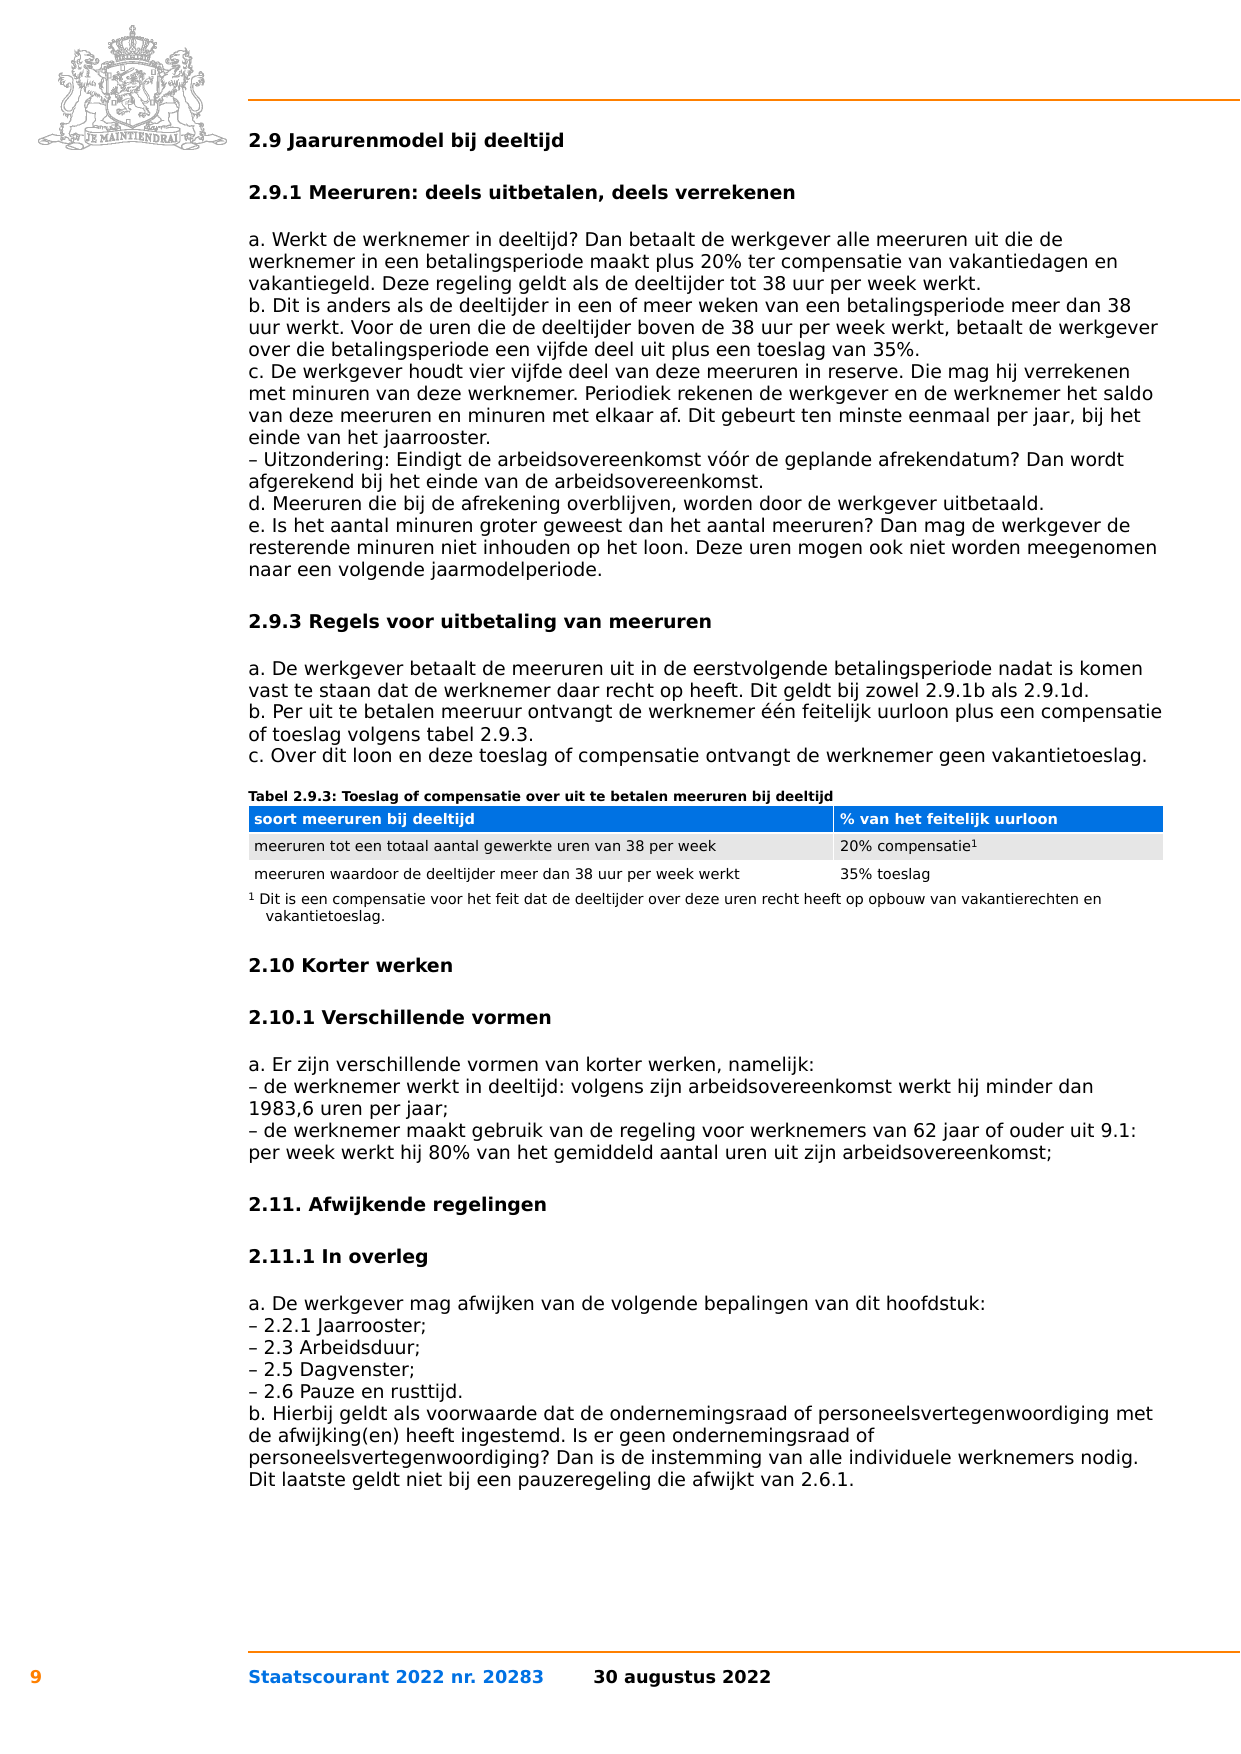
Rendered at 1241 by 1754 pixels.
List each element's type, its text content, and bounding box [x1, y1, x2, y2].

subtitle 2.10 Korter werken [248, 955, 1163, 977]
table_cell meeruren waardoor de deeltijder meer dan 38 uur per week werkt [249, 861, 833, 887]
text – de werknemer maakt gebruik van de regeling voor werknemers van 62 jaar of ouder uit 9.1: per week werkt hij 80% van het gemiddeld aantal uren uit zijn arbeidsovereenkomst; [248, 1120, 1163, 1164]
table_cell 1 Dit is een compensatie voor het feit dat de deeltijder over deze uren recht heeft op opbouw van vakantierechten en vakantietoeslag. [248, 888, 1163, 925]
text c. Over dit loon en deze toeslag of compensatie ontvangt de werknemer geen vakantietoeslag. [248, 745, 1163, 767]
table_cell soort meeruren bij deeltijd [249, 806, 833, 832]
subtitle 2.10.1 Verschillende vormen [248, 1007, 1163, 1029]
subtitle 2.9.1 Meeruren: deels uitbetalen, deels verrekenen [248, 182, 1163, 204]
picture [38, 25, 227, 150]
table_cell % van het feitelijk uurloon [834, 806, 1163, 832]
text – 2.3 Arbeidsduur; [248, 1337, 1163, 1359]
table_header Tabel 2.9.3: Toeslag of compensatie over uit te betalen meeruren bij deeltijd [248, 789, 1163, 805]
text a. De werkgever mag afwijken van de volgende bepalingen van dit hoofdstuk: [248, 1293, 1163, 1315]
text – Uitzondering: Eindigt de arbeidsovereenkomst vóór de geplande afrekendatum? Dan wordt afgerekend bij het einde van de arbeidsovereenkomst. [248, 449, 1163, 493]
text – 2.2.1 Jaarrooster; [248, 1315, 1163, 1337]
table_cell meeruren tot een totaal aantal gewerkte uren van 38 per week [249, 834, 833, 860]
text – 2.6 Pauze en rusttijd. [248, 1381, 1163, 1403]
text a. Er zijn verschillende vormen van korter werken, namelijk: [248, 1054, 1163, 1076]
table_cell 35% toeslag [834, 861, 1163, 887]
text – 2.5 Dagvenster; [248, 1359, 1163, 1381]
subtitle 2.11.1 In overleg [248, 1246, 1163, 1268]
text b. Per uit te betalen meeruur ontvangt de werknemer één feitelijk uurloon plus een compensatie of toeslag volgens tabel 2.9.3. [248, 701, 1163, 745]
text b. Hierbij geldt als voorwaarde dat de ondernemingsraad of personeelsvertegenwoordiging met de afwijking(en) heeft ingestemd. Is er geen ondernemingsraad of personeelsvertegenwoordiging? Dan is de instemming van alle individuele werknemers nodig. Dit laatste geldt niet bij een pauzeregeling die afwijkt van 2.6.1. [248, 1403, 1163, 1491]
table_cell 20% compensatie1 [834, 834, 1163, 860]
subtitle 2.9.3 Regels voor uitbetaling van meeruren [248, 611, 1163, 632]
text a. De werkgever betaalt de meeruren uit in de eerstvolgende betalingsperiode nadat is komen vast te staan dat de werknemer daar recht op heeft. Dit geldt bij zowel 2.9.1b als 2.9.1d. [248, 657, 1163, 701]
text b. Dit is anders als de deeltijder in een of meer weken van een betalingsperiode meer dan 38 uur werkt. Voor de uren die de deeltijder boven de 38 uur per week werkt, betaalt de werkgever over die betalingsperiode een vijfde deel uit plus een toeslag van 35%. [248, 295, 1163, 361]
text – de werknemer werkt in deeltijd: volgens zijn arbeidsovereenkomst werkt hij minder dan 1983,6 uren per jaar; [248, 1076, 1163, 1120]
text c. De werkgever houdt vier vijfde deel van deze meeruren in reserve. Die mag hij verrekenen met minuren van deze werknemer. Periodiek rekenen de werkgever en de werknemer het saldo van deze meeruren en minuren met elkaar af. Dit gebeurt ten minste eenmaal per jaar, bij het einde van het jaarrooster. [248, 361, 1163, 449]
text e. Is het aantal minuren groter geweest dan het aantal meeruren? Dan mag de werkgever de resterende minuren niet inhouden op het loon. Deze uren mogen ook niet worden meegenomen naar een volgende jaarmodelperiode. [248, 514, 1163, 581]
subtitle 2.11. Afwijkende regelingen [248, 1194, 1163, 1216]
subtitle 2.9 Jaarurenmodel bij deeltijd [248, 130, 1163, 152]
text a. Werkt de werknemer in deeltijd? Dan betaalt de werkgever alle meeruren uit die de werknemer in een betalingsperiode maakt plus 20% ter compensatie van vakantiedagen en vakantiegeld. Deze regeling geldt als de deeltijder tot 38 uur per week werkt. [248, 229, 1163, 295]
text d. Meeruren die bij de afrekening overblijven, worden door de werkgever uitbetaald. [248, 493, 1163, 514]
